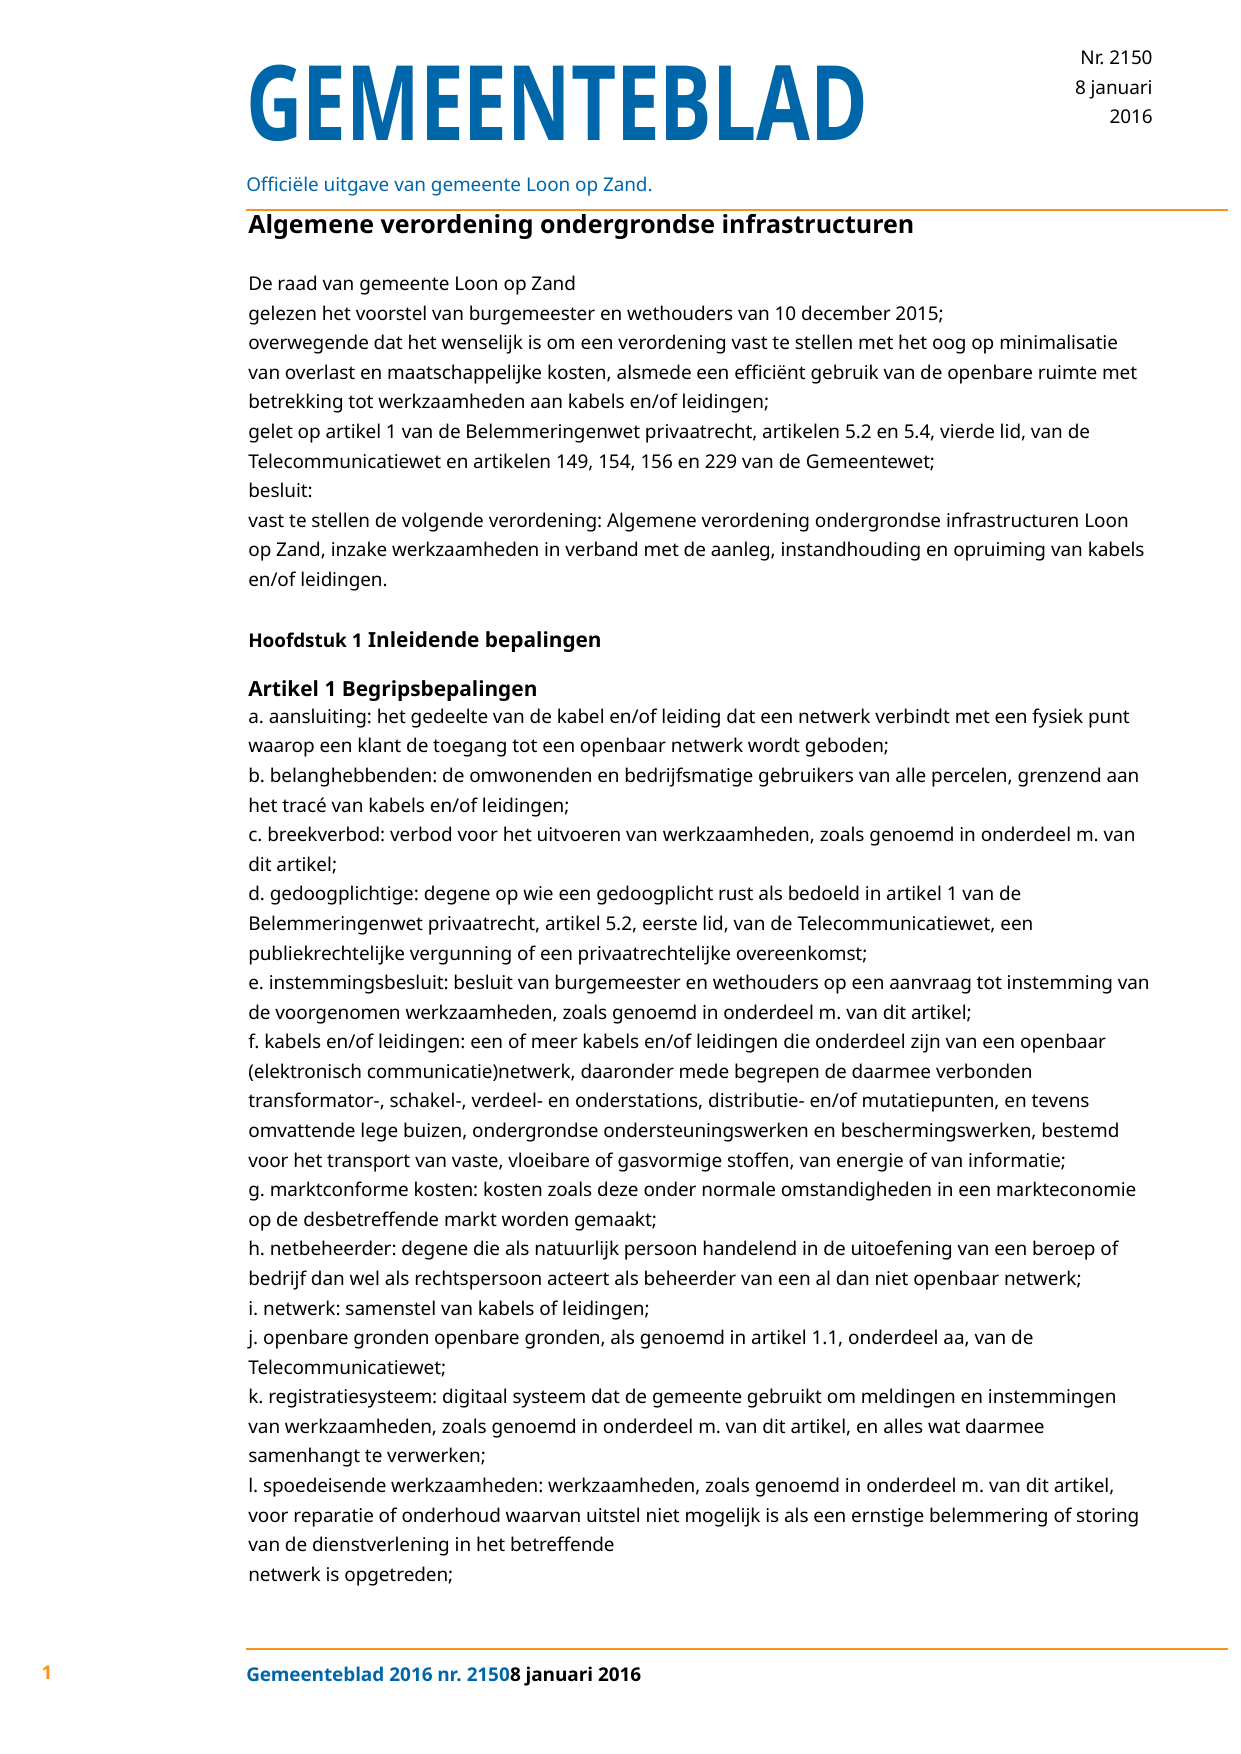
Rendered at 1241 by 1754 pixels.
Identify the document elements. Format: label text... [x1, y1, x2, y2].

text k. registratiesysteem: digitaal systeem dat de gemeente gebruikt om meldingen en instemmingen van werkzaamheden, zoals genoemd in onderdeel m. van dit artikel, en alles wat daarmee samenhangt te verwerken; [248, 1383, 1152, 1468]
text gelet op artikel 1 van de Belemmeringenwet privaatrecht, artikelen 5.2 en 5.4, vierde lid, van de Telecommunicatiewet en artikelen 149, 154, 156 en 229 van de Gemeentewet; [248, 418, 1152, 473]
text h. netbeheerder: degene die als natuurlijk persoon handelend in de uitoefening van een beroep of bedrijf dan wel als rechtspersoon acteert als beheerder van een al dan niet openbaar netwerk; [248, 1236, 1152, 1291]
text Algemene verordening ondergrondse infrastructuren [248, 211, 1152, 241]
text Hoofdstuk 1 Inleidende bepalingen [248, 625, 1152, 654]
picture [41, 47, 231, 172]
text b. belanghebbenden: de omwonenden en bedrijfsmatige gebruikers van alle percelen, grenzend aan het tracé van kabels en/of leidingen; [248, 762, 1152, 817]
text e. instemmingsbesluit: besluit van burgemeester en wethouders op een aanvraag tot instemming van de voorgenomen werkzaamheden, zoals genoemd in onderdeel m. van dit artikel; [248, 969, 1152, 1024]
text a. aansluiting: het gedeelte van de kabel en/of leiding dat een netwerk verbindt met een fysiek punt waarop een klant de toegang tot een openbaar netwerk wordt geboden; [248, 703, 1152, 758]
text i. netwerk: samenstel van kabels of leidingen; [248, 1295, 1152, 1320]
text g. marktconforme kosten: kosten zoals deze onder normale omstandigheden in een markteconomie op de desbetreffende markt worden gemaakt; [248, 1176, 1152, 1232]
text f. kabels en/of leidingen: een of meer kabels en/of leidingen die onderdeel zijn van een openbaar (elektronisch communicatie)netwerk, daaronder mede begrepen de daarmee verbonden transformator-, schakel-, verdeel- en onderstations, distributie- en/of mutatiepunten, en tevens omvattende lege buizen, ondergrondse ondersteuningswerken en beschermingswerken, bestemd voor het transport van vaste, vloeibare of gasvormige stoffen, van energie of van informatie; [248, 1028, 1152, 1172]
text j. openbare gronden openbare gronden, als genoemd in artikel 1.1, onderdeel aa, van de Telecommunicatiewet; [248, 1324, 1152, 1379]
text besluit: [248, 477, 1152, 503]
text gelezen het voorstel van burgemeester en wethouders van 10 december 2015; [248, 300, 1152, 326]
text vast te stellen de volgende verordening: Algemene verordening ondergrondse infrastructuren Loon op Zand, inzake werkzaamheden in verband met de aanleg, instandhouding en opruiming van kabels en/of leidingen. [248, 507, 1152, 592]
text d. gedoogplichtige: degene op wie een gedoogplicht rust als bedoeld in artikel 1 van de Belemmeringenwet privaatrecht, artikel 5.2, eerste lid, van de Telecommunicatiewet, een publiekrechtelijke vergunning of een privaatrechtelijke overeenkomst; [248, 881, 1152, 965]
text Artikel 1 Begripsbepalingen [248, 674, 1152, 703]
text overwegende dat het wenselijk is om een verordening vast te stellen met het oog op minimalisatie van overlast en maatschappelijke kosten, alsmede een efficiënt gebruik van de openbare ruimte met betrekking tot werkzaamheden aan kabels en/of leidingen; [248, 329, 1152, 414]
text netwerk is opgetreden; [248, 1561, 1152, 1587]
text De raad van gemeente Loon op Zand [248, 270, 1152, 296]
text l. spoedeisende werkzaamheden: werkzaamheden, zoals genoemd in onderdeel m. van dit artikel, voor reparatie of onderhoud waarvan uitstel niet mogelijk is als een ernstige belemmering of storing van de dienstverlening in het betreffende [248, 1472, 1152, 1557]
text c. breekverbod: verbod voor het uitvoeren van werkzaamheden, zoals genoemd in onderdeel m. van dit artikel; [248, 821, 1152, 877]
